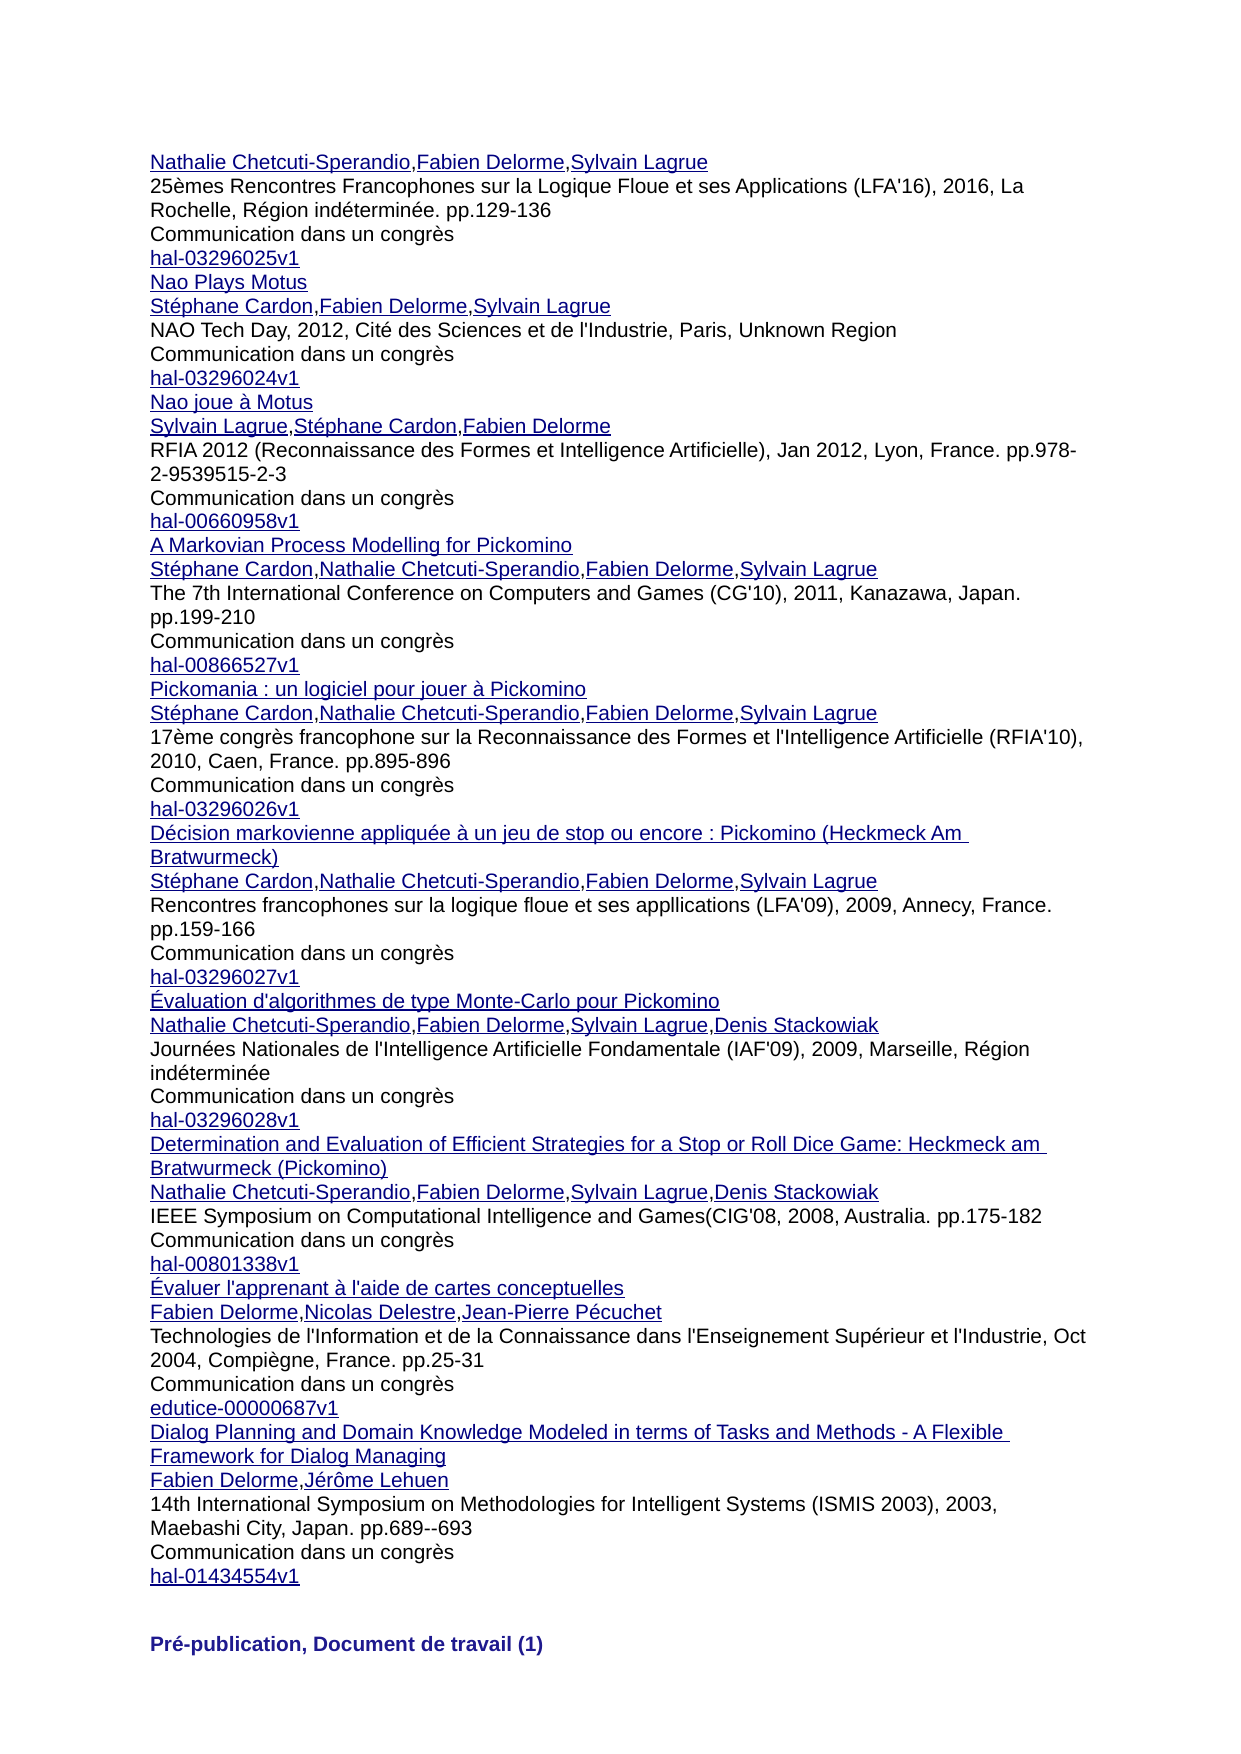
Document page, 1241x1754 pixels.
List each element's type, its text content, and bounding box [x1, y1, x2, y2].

table_cell Nathalie Chetcuti-Sperandio,Fabien Delorme,Sylvain Lagrue 25èmes Rencontres Francophones sur la Logique Floue et ses Applications (LFA'16), 2016, La Rochelle, Région indéterminée. pp.129-136 Communication dans un congrès hal-03296025v1 [150, 150, 1090, 270]
table_cell Pickomania : un logiciel pour jouer à Pickomino Stéphane Cardon,Nathalie Chetcuti-Sperandio,Fabien Delorme,Sylvain Lagrue 17ème congrès francophone sur la Reconnaissance des Formes et l'Intelligence Artificielle (RFIA'10), 2010, Caen, France. pp.895-896 Communication dans un congrès hal-03296026v1 [150, 677, 1090, 821]
table_cell Determination and Evaluation of Efficient Strategies for a Stop or Roll Dice Game: Heckmeck am Bratwurmeck (Pickomino) Nathalie Chetcuti-Sperandio,Fabien Delorme,Sylvain Lagrue,Denis Stackowiak IEEE Symposium on Computational Intelligence and Games(CIG'08, 2008, Australia. pp.175-182 Communication dans un congrès hal-00801338v1 [150, 1132, 1090, 1276]
subtitle Pré-publication, Document de travail (1) [150, 1632, 1090, 1656]
table_cell A Markovian Process Modelling for Pickomino Stéphane Cardon,Nathalie Chetcuti-Sperandio,Fabien Delorme,Sylvain Lagrue The 7th International Conference on Computers and Games (CG'10), 2011, Kanazawa, Japan. pp.199-210 Communication dans un congrès hal-00866527v1 [150, 533, 1090, 677]
table_cell Évaluation d'algorithmes de type Monte-Carlo pour Pickomino Nathalie Chetcuti-Sperandio,Fabien Delorme,Sylvain Lagrue,Denis Stackowiak Journées Nationales de l'Intelligence Artificielle Fondamentale (IAF'09), 2009, Marseille, Région indéterminée Communication dans un congrès hal-03296028v1 [150, 989, 1090, 1132]
table_cell Dialog Planning and Domain Knowledge Modeled in terms of Tasks and Methods - A Flexible Framework for Dialog Managing Fabien Delorme,Jérôme Lehuen 14th International Symposium on Methodologies for Intelligent Systems (ISMIS 2003), 2003, Maebashi City, Japan. pp.689--693 Communication dans un congrès hal-01434554v1 [150, 1420, 1090, 1587]
table_cell Décision markovienne appliquée à un jeu de stop ou encore : Pickomino (Heckmeck Am Bratwurmeck) Stéphane Cardon,Nathalie Chetcuti-Sperandio,Fabien Delorme,Sylvain Lagrue Rencontres francophones sur la logique floue et ses appllications (LFA'09), 2009, Annecy, France. pp.159-166 Communication dans un congrès hal-03296027v1 [150, 821, 1090, 988]
table_cell Évaluer l'apprenant à l'aide de cartes conceptuelles Fabien Delorme,Nicolas Delestre,Jean-Pierre Pécuchet Technologies de l'Information et de la Connaissance dans l'Enseignement Supérieur et l'Industrie, Oct 2004, Compiègne, France. pp.25-31 Communication dans un congrès edutice-00000687v1 [150, 1276, 1090, 1420]
table_cell Nao joue à Motus Sylvain Lagrue,Stéphane Cardon,Fabien Delorme RFIA 2012 (Reconnaissance des Formes et Intelligence Artificielle), Jan 2012, Lyon, France. pp.978-2-9539515-2-3 Communication dans un congrès hal-00660958v1 [150, 390, 1090, 533]
table_cell Nao Plays Motus Stéphane Cardon,Fabien Delorme,Sylvain Lagrue NAO Tech Day, 2012, Cité des Sciences et de l'Industrie, Paris, Unknown Region Communication dans un congrès hal-03296024v1 [150, 270, 1090, 389]
